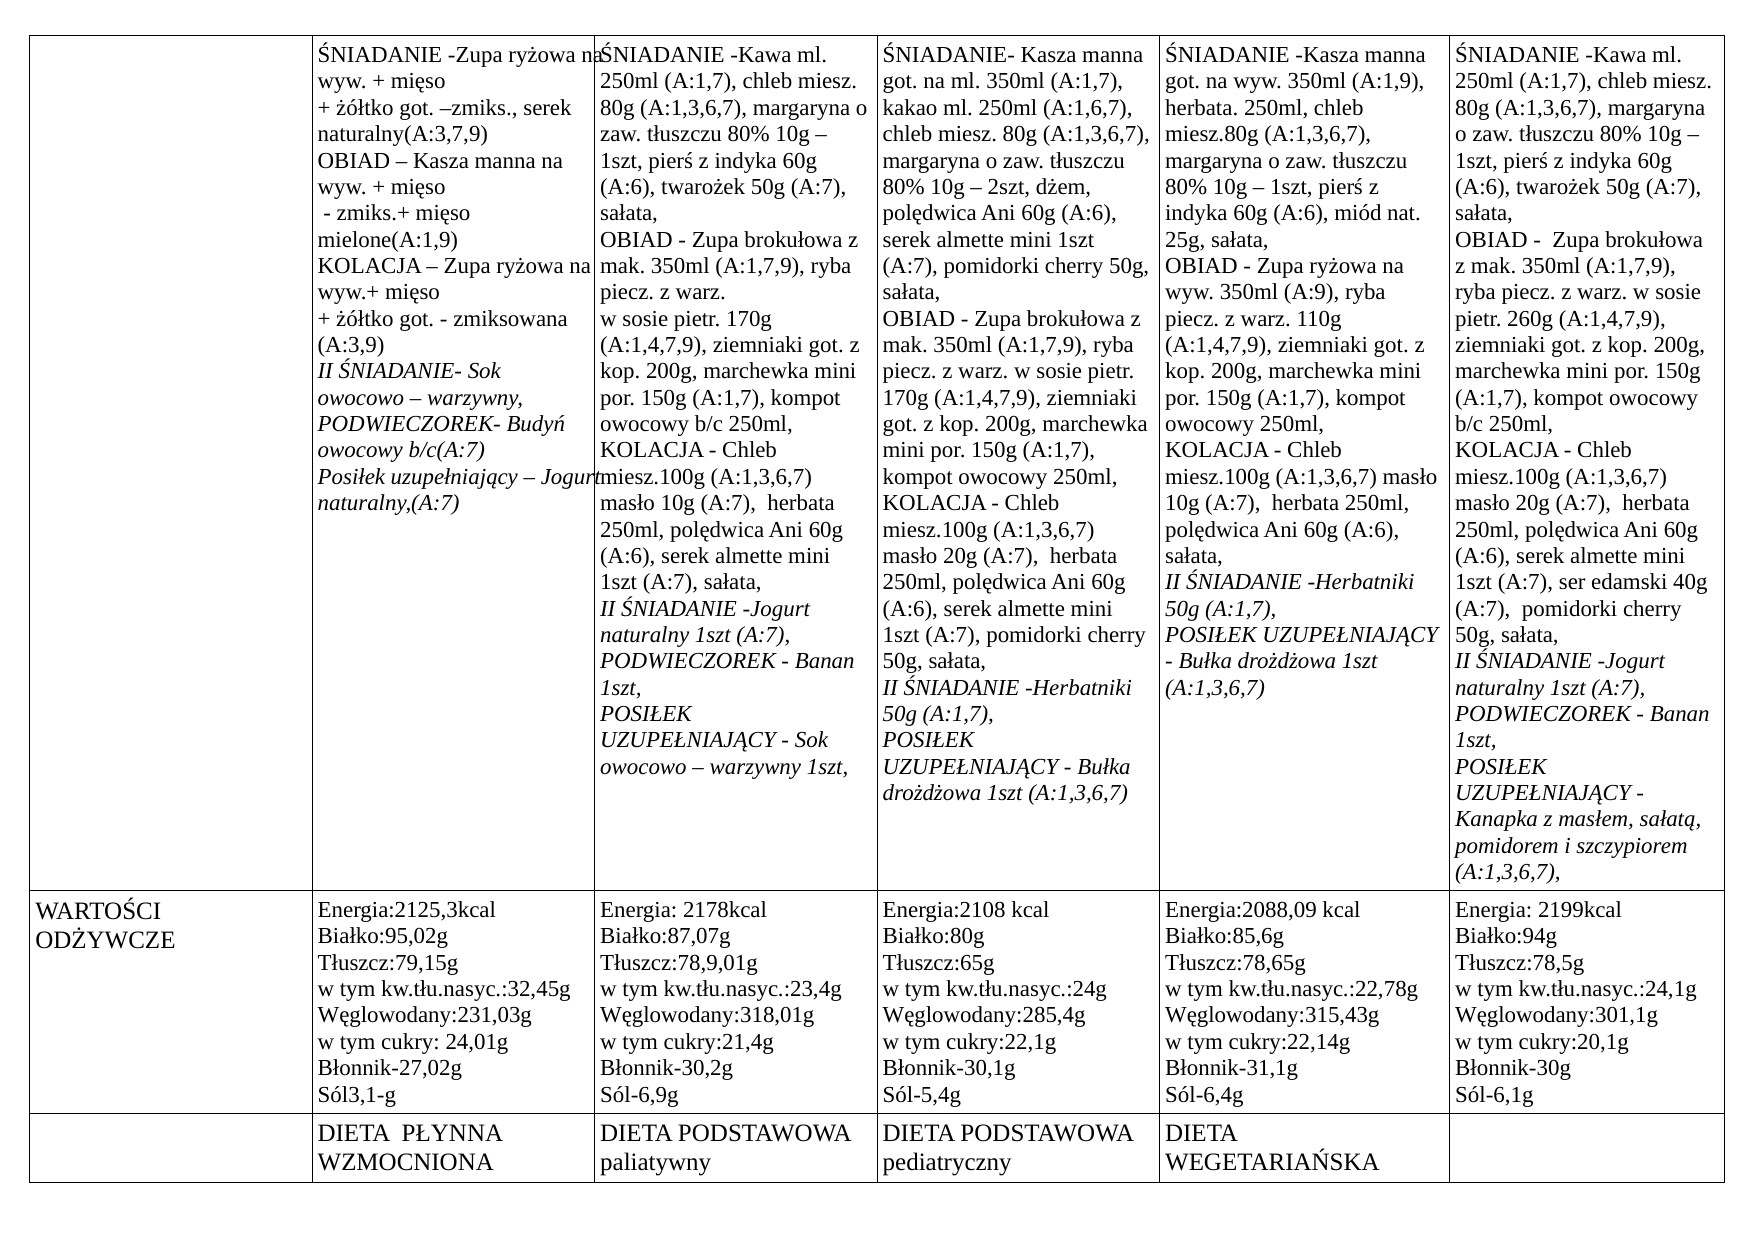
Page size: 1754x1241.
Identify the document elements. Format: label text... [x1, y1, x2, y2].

table_cell Energia:2108 kcal Białko:80g Tłuszcz:65g w tym kw.tłu.nasyc.:24g Węglowodany:285,4g w tym cukry:22,1g Błonnik-30,1g Sól-5,4g [878, 891, 1159, 1113]
table_cell Energia:2125,3kcal Białko:95,02g Tłuszcz:79,15g w tym kw.tłu.nasyc.:32,45g Węglowodany:231,03g w tym cukry: 24,01g Błonnik-27,02g Sól3,1-g [313, 891, 594, 1113]
table_cell [30, 36, 312, 890]
table_cell ŚNIADANIE -Zupa ryżowa na wyw. + mięso + żółtko got. –zmiks., serek naturalny(A:3,7,9) OBIAD – Kasza manna na wyw. + mięso - zmiks.+ mięso mielone(A:1,9) KOLACJA – Zupa ryżowa na wyw.+ mięso + żółtko got. - zmiksowana (A:3,9) II ŚNIADANIE- Sok owocowo – warzywny, PODWIECZOREK- Budyń owocowy b/c(A:7) Posiłek uzupełniający – Jogurt naturalny,(A:7) [313, 36, 594, 890]
table_cell ŚNIADANIE- Kasza manna got. na ml. 350ml (A:1,7), kakao ml. 250ml (A:1,6,7), chleb miesz. 80g (A:1,3,6,7), margaryna o zaw. tłuszczu 80% 10g – 2szt, dżem, polędwica Ani 60g (A:6), serek almette mini 1szt (A:7), pomidorki cherry 50g, sałata, OBIAD - Zupa brokułowa z mak. 350ml (A:1,7,9), ryba piecz. z warz. w sosie pietr. 170g (A:1,4,7,9), ziemniaki got. z kop. 200g, marchewka mini por. 150g (A:1,7), kompot owocowy 250ml, KOLACJA - Chleb miesz.100g (A:1,3,6,7) masło 20g (A:7), herbata 250ml, polędwica Ani 60g (A:6), serek almette mini 1szt (A:7), pomidorki cherry 50g, sałata, II ŚNIADANIE -Herbatniki 50g (A:1,7), POSIŁEK UZUPEŁNIAJĄCY - Bułka drożdżowa 1szt (A:1,3,6,7) [878, 36, 1159, 890]
table_cell ŚNIADANIE -Kawa ml. 250ml (A:1,7), chleb miesz. 80g (A:1,3,6,7), margaryna o zaw. tłuszczu 80% 10g – 1szt, pierś z indyka 60g (A:6), twarożek 50g (A:7), sałata, OBIAD - Zupa brokułowa z mak. 350ml (A:1,7,9), ryba piecz. z warz. w sosie pietr. 170g (A:1,4,7,9), ziemniaki got. z kop. 200g, marchewka mini por. 150g (A:1,7), kompot owocowy b/c 250ml, KOLACJA - Chleb miesz.100g (A:1,3,6,7) masło 10g (A:7), herbata 250ml, polędwica Ani 60g (A:6), serek almette mini 1szt (A:7), sałata, II ŚNIADANIE -Jogurt naturalny 1szt (A:7), PODWIECZOREK - Banan 1szt, POSIŁEK UZUPEŁNIAJĄCY - Sok owocowo – warzywny 1szt, [595, 36, 877, 890]
table_cell [30, 1114, 312, 1182]
table_cell DIETA PŁYNNA WZMOCNIONA [313, 1114, 594, 1182]
table_cell ŚNIADANIE -Kasza manna got. na wyw. 350ml (A:1,9), herbata. 250ml, chleb miesz.80g (A:1,3,6,7), margaryna o zaw. tłuszczu 80% 10g – 1szt, pierś z indyka 60g (A:6), miód nat. 25g, sałata, OBIAD - Zupa ryżowa na wyw. 350ml (A:9), ryba piecz. z warz. 110g (A:1,4,7,9), ziemniaki got. z kop. 200g, marchewka mini por. 150g (A:1,7), kompot owocowy 250ml, KOLACJA - Chleb miesz.100g (A:1,3,6,7) masło 10g (A:7), herbata 250ml, polędwica Ani 60g (A:6), sałata, II ŚNIADANIE -Herbatniki 50g (A:1,7), POSIŁEK UZUPEŁNIAJĄCY - Bułka drożdżowa 1szt (A:1,3,6,7) [1160, 36, 1449, 890]
table_cell DIETA PODSTAWOWA pediatryczny [878, 1114, 1159, 1182]
table_cell ŚNIADANIE -Kawa ml. 250ml (A:1,7), chleb miesz. 80g (A:1,3,6,7), margaryna o zaw. tłuszczu 80% 10g – 1szt, pierś z indyka 60g (A:6), twarożek 50g (A:7), sałata, OBIAD - Zupa brokułowa z mak. 350ml (A:1,7,9), ryba piecz. z warz. w sosie pietr. 260g (A:1,4,7,9), ziemniaki got. z kop. 200g, marchewka mini por. 150g (A:1,7), kompot owocowy b/c 250ml, KOLACJA - Chleb miesz.100g (A:1,3,6,7) masło 20g (A:7), herbata 250ml, polędwica Ani 60g (A:6), serek almette mini 1szt (A:7), ser edamski 40g (A:7), pomidorki cherry 50g, sałata, II ŚNIADANIE -Jogurt naturalny 1szt (A:7), PODWIECZOREK - Banan 1szt, POSIŁEK UZUPEŁNIAJĄCY - Kanapka z masłem, sałatą, pomidorem i szczypiorem (A:1,3,6,7), [1450, 36, 1724, 890]
table_cell [1450, 1114, 1724, 1182]
table_cell DIETA PODSTAWOWA paliatywny [595, 1114, 877, 1182]
table_cell Energia: 2178kcal Białko:87,07g Tłuszcz:78,9,01g w tym kw.tłu.nasyc.:23,4g Węglowodany:318,01g w tym cukry:21,4g Błonnik-30,2g Sól-6,9g [595, 891, 877, 1113]
table_cell WARTOŚCI ODŻYWCZE [30, 891, 312, 1113]
table_cell DIETA WEGETARIAŃSKA [1160, 1114, 1449, 1182]
table_cell Energia:2088,09 kcal Białko:85,6g Tłuszcz:78,65g w tym kw.tłu.nasyc.:22,78g Węglowodany:315,43g w tym cukry:22,14g Błonnik-31,1g Sól-6,4g [1160, 891, 1449, 1113]
table_cell Energia: 2199kcal Białko:94g Tłuszcz:78,5g w tym kw.tłu.nasyc.:24,1g Węglowodany:301,1g w tym cukry:20,1g Błonnik-30g Sól-6,1g [1450, 891, 1724, 1113]
